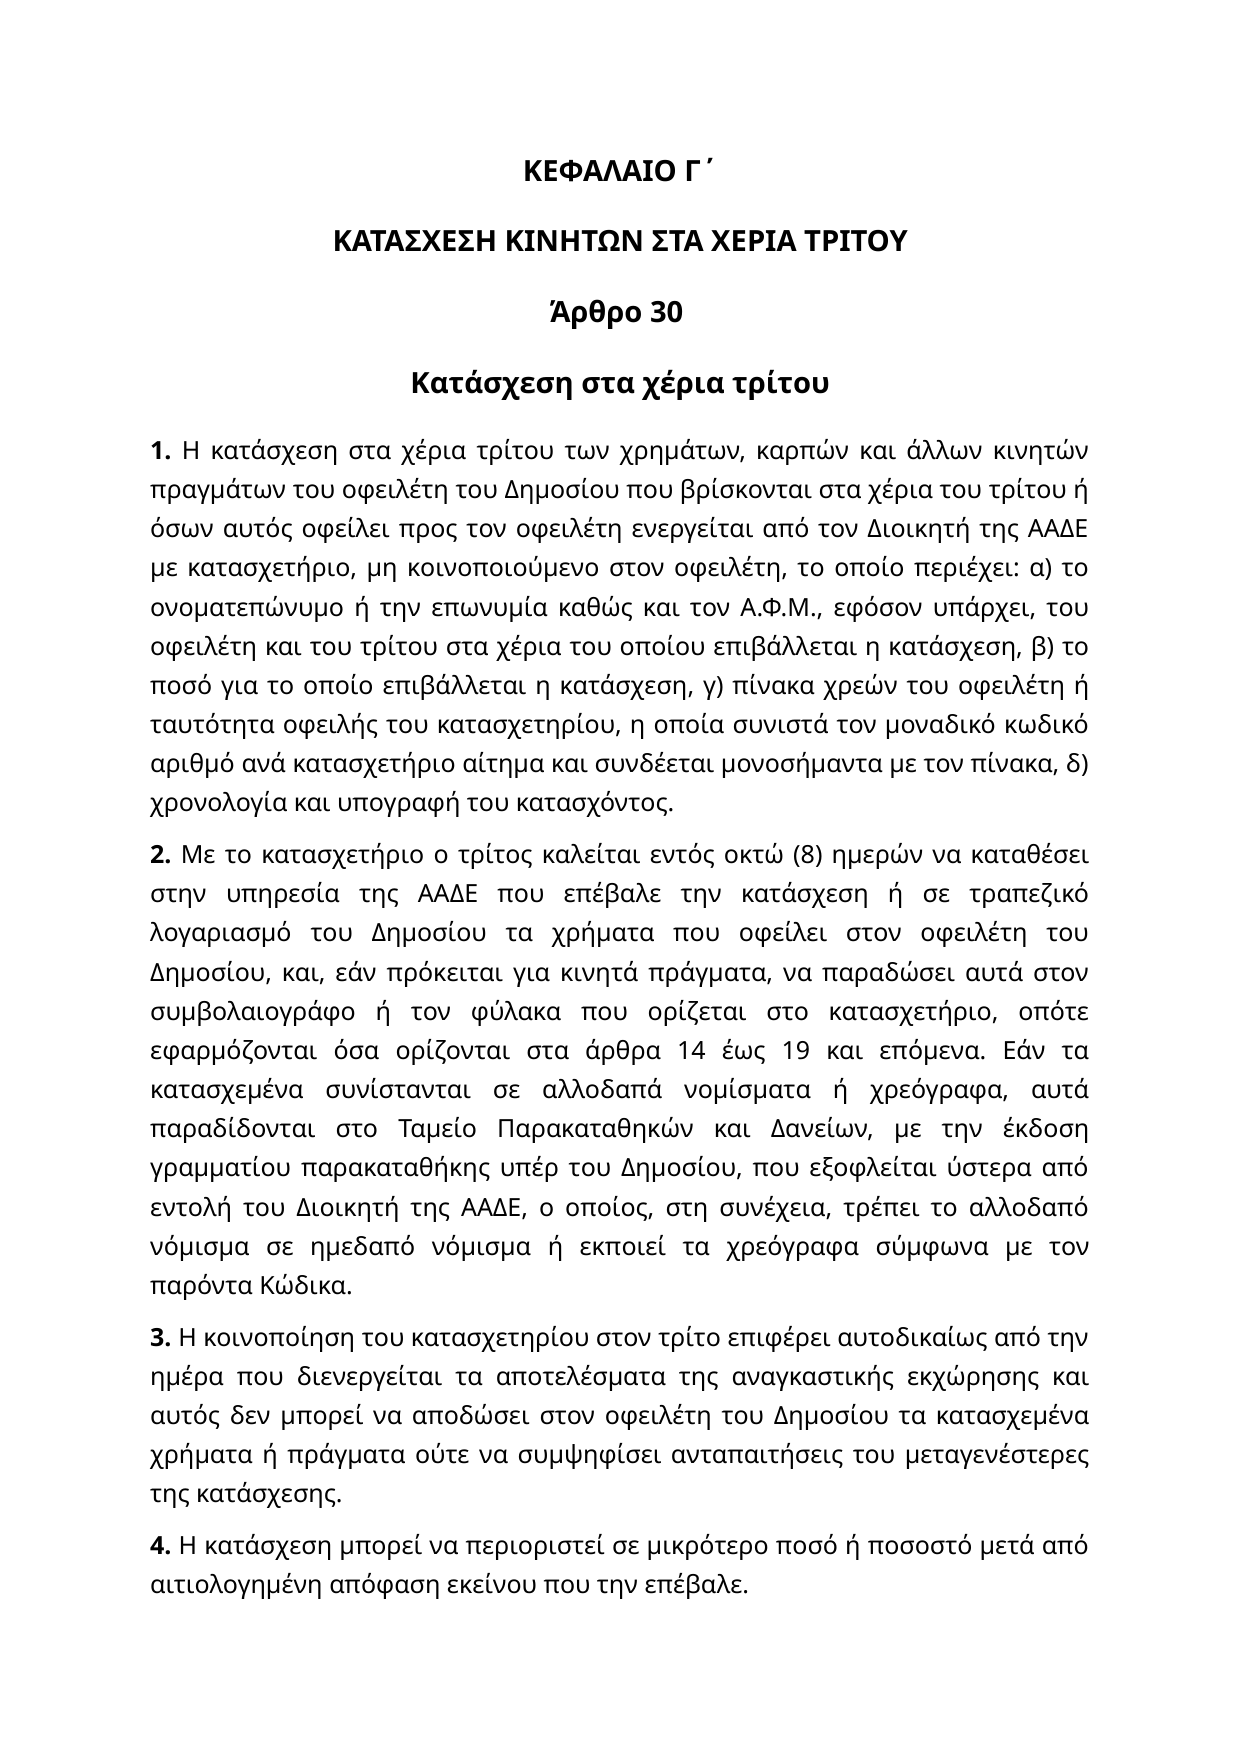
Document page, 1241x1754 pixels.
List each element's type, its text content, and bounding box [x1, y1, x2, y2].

text 4. Η κατάσχεση μπορεί να περιοριστεί σε μικρότερο ποσό ή ποσοστό μετά από αιτιολογημένη απόφαση εκείνου που την επέβαλε. [150, 1527, 1090, 1601]
text 2. Με το κατασχετήριο ο τρίτος καλείται εντός οκτώ (8) ημερών να καταθέσει στην υπηρεσία της ΑΑΔΕ που επέβαλε την κατάσχεση ή σε τραπεζικό λογαριασμό του Δημοσίου τα χρήματα που οφείλει στον οφειλέτη του Δημοσίου, και, εάν πρόκειται για κινητά πράγματα, να παραδώσει αυτά στον συμβολαιογράφο ή τον φύλακα που ορίζεται στο κατασχετήριο, οπότε εφαρμόζονται όσα ορίζονται στα άρθρα 14 έως 19 και επόμενα. Εάν τα κατασχεμένα συνίστανται σε αλλοδαπά νομίσματα ή χρεόγραφα, αυτά παραδίδονται στο Ταμείο Παρακαταθηκών και Δανείων, με την έκδοση γραμματίου παρακαταθήκης υπέρ του Δημοσίου, που εξοφλείται ύστερα από εντολή του Διοικητή της ΑΑΔΕ, ο οποίος, στη συνέχεια, τρέπει τo αλλοδαπό νόμισμα σε ημεδαπό νόμισμα ή εκποιεί τα χρεόγραφα σύμφωνα με τον παρόντα Κώδικα. [150, 837, 1090, 1302]
subtitle ΚΑΤΑΣΧΕΣΗ ΚΙΝΗΤΩΝ ΣΤΑ ΧΕΡΙΑ ΤΡΙΤΟΥ [150, 221, 1090, 260]
subtitle ΚΕΦΑΛΑΙΟ Γ΄ [150, 150, 1090, 190]
text 3. Η κοινοποίηση του κατασχετηρίου στον τρίτο επιφέρει αυτοδικαίως από την ημέρα που διενεργείται τα αποτελέσματα της αναγκαστικής εκχώρησης και αυτός δεν μπορεί να αποδώσει στον οφειλέτη του Δημοσίου τα κατασχεμένα χρήματα ή πράγματα ούτε να συμψηφίσει ανταπαιτήσεις του μεταγενέστερες της κατάσχεσης. [150, 1319, 1090, 1510]
subtitle Κατάσχεση στα χέρια τρίτου [150, 362, 1090, 402]
text 1. Η κατάσχεση στα χέρια τρίτου των χρημάτων, καρπών και άλλων κινητών πραγμάτων του οφειλέτη του Δημοσίου που βρίσκονται στα χέρια του τρίτου ή όσων αυτός οφείλει προς τον οφειλέτη ενεργείται από τον Διοικητή της ΑΑΔΕ με κατασχετήριο, μη κοινοποιούμενο στον οφειλέτη, το οποίο περιέχει: α) το ονοματεπώνυμο ή την επωνυμία καθώς και τον Α.Φ.Μ., εφόσον υπάρχει, του οφειλέτη και του τρίτου στα χέρια του οποίου επιβάλλεται η κατάσχεση, β) το ποσό για το οποίο επιβάλλεται η κατάσχεση, γ) πίνακα χρεών του οφειλέτη ή ταυτότητα οφειλής του κατασχετηρίου, η οποία συνιστά τον μοναδικό κωδικό αριθμό ανά κατασχετήριο αίτημα και συνδέεται μονοσήμαντα με τον πίνακα, δ) χρονολογία και υπογραφή του κατασχόντος. [150, 432, 1090, 819]
subtitle Άρθρο 30 [150, 291, 1090, 331]
